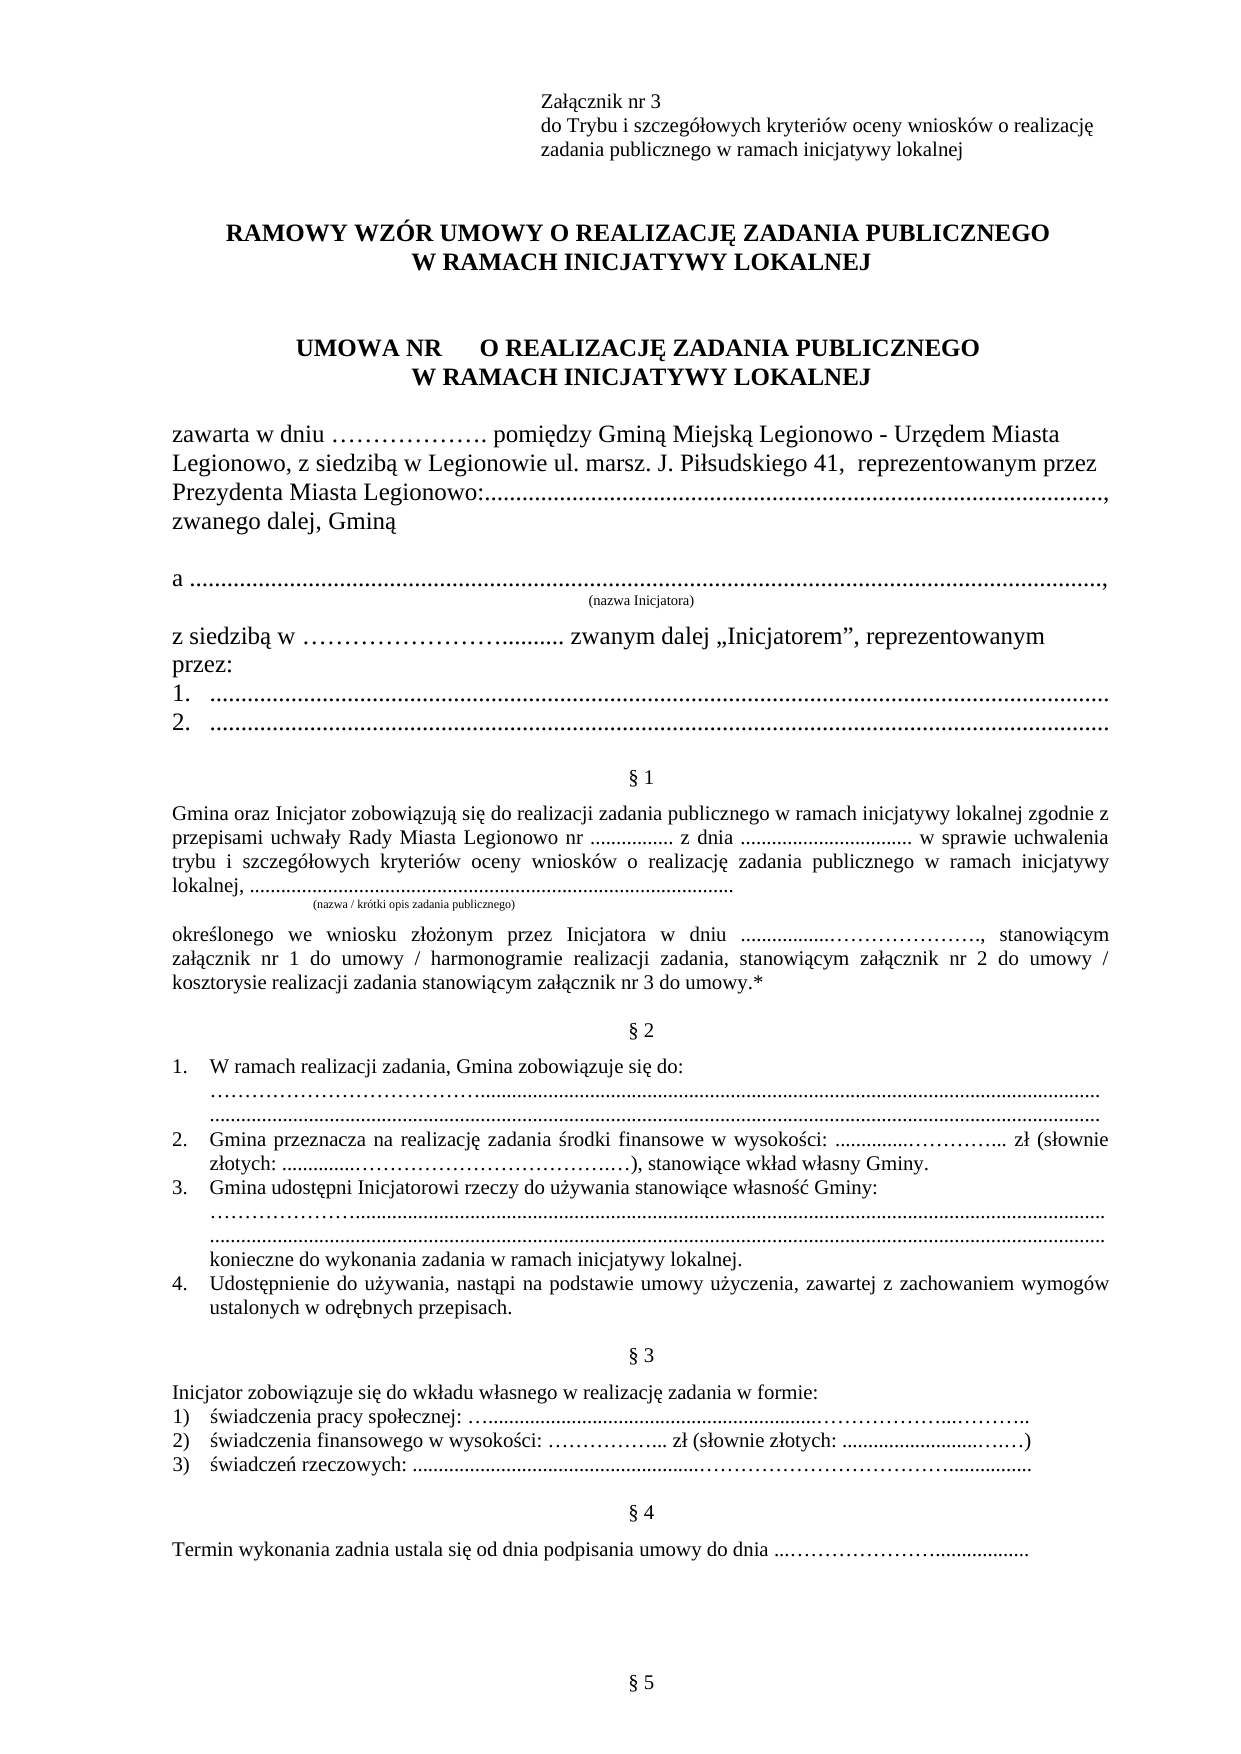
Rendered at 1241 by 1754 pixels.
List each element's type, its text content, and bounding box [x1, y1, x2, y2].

text (nazwa Inicjatora) [172, 592, 1110, 621]
text UMOWA NR O REALIZACJĘ ZADANIA PUBLICZNEGO [172, 333, 1110, 362]
text § 2 [172, 1018, 1110, 1042]
text W RAMACH INICJATYWY LOKALNEJ [172, 362, 1110, 391]
text (nazwa / krótki opis zadania publicznego) [264, 897, 1110, 921]
list świadczenia pracy społecznej: …...............................................................………………...……….. [172, 1404, 1110, 1428]
list świadczeń rzeczowych: .......................................................………………………………................ [172, 1452, 1110, 1476]
text Termin wykonania zadnia ustala się od dnia podpisania umowy do dnia ...………………….................. [172, 1536, 1110, 1561]
text § 5 [172, 1670, 1110, 1694]
list Gmina udostępni Inicjatorowi rzeczy do używania stanowiące własność Gminy: [172, 1174, 1110, 1199]
list świadczenia finansowego w wysokości: ……………... zł (słownie złotych: ..........................….…) [172, 1428, 1110, 1452]
list konieczne do wykonania zadania w ramach inicjatywy lokalnej. [209, 1247, 1110, 1271]
list ................................................................................................................................................ [172, 707, 1110, 736]
text a .................................................................................................................................................., [172, 563, 1110, 592]
text W RAMACH INICJATYWY LOKALNEJ [172, 247, 1110, 276]
list Udostępnienie do używania, nastąpi na podstawie umowy użyczenia, zawartej z zachowaniem wymogów ustalonych w odrębnych przepisach. [172, 1271, 1110, 1319]
text Załącznik nr 3 [467, 89, 1110, 113]
list Gmina przeznacza na realizację zadania środki finansowe w wysokości: ..............…………... zł (słownie złotych: ..............……………………………….…), stanowiące wkład własny Gminy. [172, 1126, 1110, 1174]
text § 3 [172, 1343, 1110, 1367]
list ........................................................................................................................................................................... [209, 1102, 1110, 1126]
list …………………............................................................................................................................................................................................................................................................................................................................ [209, 1199, 1110, 1247]
text Inicjator zobowiązuje się do wkładu własnego w realizację zadania w formie: [172, 1379, 1110, 1404]
text zawarta w dniu ………………. pomiędzy Gminą Miejską Legionowo - Urzędem Miasta Legionowo, z siedzibą w Legionowie ul. marsz. J. Piłsudskiego 41, reprezentowanym przez Prezydenta Miasta Legionowo:..................................................................................................., zwanego dalej, Gminą [172, 419, 1110, 534]
text zadania publicznego w ramach inicjatywy lokalnej [541, 137, 1110, 161]
text § 4 [172, 1500, 1110, 1524]
list …………………………………....................................................................................................................... [209, 1078, 1110, 1102]
text § 1 [172, 764, 1110, 789]
text z siedzibą w …………………….......... zwanym dalej „Inicjatorem”, reprezentowanym przez: [172, 621, 1110, 678]
text Gmina oraz Inicjator zobowiązują się do realizacji zadania publicznego w ramach inicjatywy lokalnej zgodnie z przepisami uchwały Rady Miasta Legionowo nr ................ z dnia ................................. w sprawie uchwalenia trybu i szczegółowych kryteriów oceny wniosków o realizację zadania publicznego w ramach inicjatywy lokalnej, ............................................................................................. [172, 801, 1110, 897]
text RAMOWY WZÓR UMOWY O REALIZACJĘ ZADANIA PUBLICZNEGO [172, 218, 1110, 247]
list ................................................................................................................................................ [172, 678, 1110, 707]
text do Trybu i szczegółowych kryteriów oceny wniosków o realizację [541, 113, 1110, 137]
text określonego we wniosku złożonym przez Inicjatora w dniu .................…………………., stanowiącym załącznik nr 1 do umowy / harmonogramie realizacji zadania, stanowiącym załącznik nr 2 do umowy / kosztorysie realizacji zadania stanowiącym załącznik nr 3 do umowy.* [172, 921, 1110, 994]
list W ramach realizacji zadania, Gmina zobowiązuje się do: [172, 1054, 1110, 1078]
